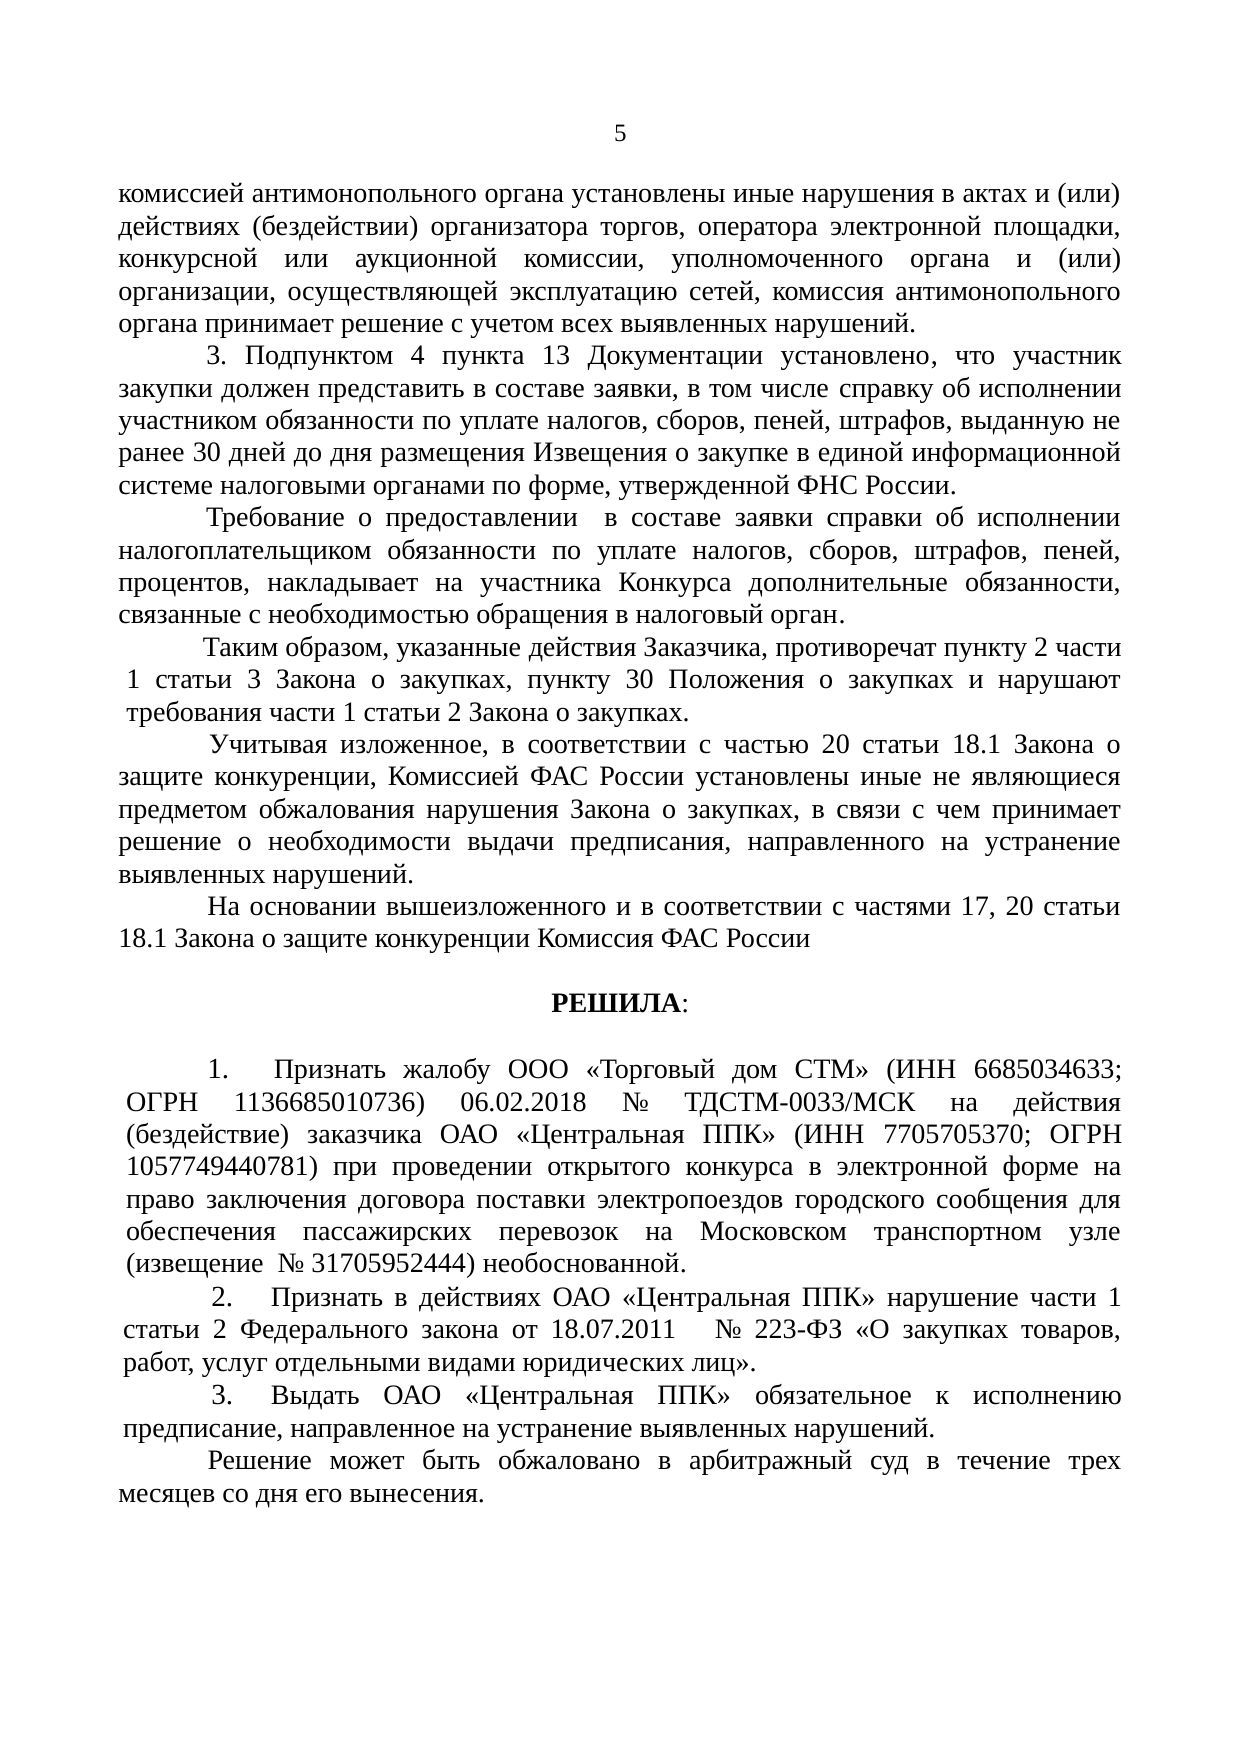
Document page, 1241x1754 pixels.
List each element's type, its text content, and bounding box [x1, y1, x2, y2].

list Выдать ОАО «Центральная ППК» обязательное к исполнению предписание, направленное на устранение выявленных нарушений. [123, 1377, 1122, 1443]
text На основании вышеизложенного и в соответствии с частями 17, 20 статьи 18.1 Закона о защите конкуренции Комиссия ФАС России [118, 889, 1122, 954]
list Признать жалобу ООО «Торговый дом СТМ» (ИНН 6685034633; ОГРН 1136685010736) 06.02.2018 № ТДСТМ-0033/МСК на действия (бездействие) заказчика ОАО «Центральная ППК» (ИНН 7705705370; ОГРН 1057749440781) при проведении открытого конкурса в электронной форме на право заключения договора поставки электропоездов городского сообщения для обеспечения пассажирских перевозок на Московском транспортном узле (извещение № 31705952444) необоснованной. [126, 1051, 1122, 1279]
text Таким образом, указанные действия Заказчика, противоречат пункту 2 части 1 статьи 3 Закона о закупках, пункту 30 Положения о закупках и нарушают требования части 1 статьи 2 Закона о закупках. [126, 630, 1122, 727]
list Признать в действиях ОАО «Центральная ППК» нарушение части 1 статьи 2 Федерального закона от 18.07.2011 № 223-ФЗ «О закупках товаров, работ, услуг отдельными видами юридических лиц». [123, 1279, 1122, 1377]
text Требование о предоставлении в составе заявки справки об исполнении налогоплательщиком обязанности по уплате налогов, сборов, штрафов, пеней, процентов, накладывает на участника Конкурса дополнительные обязанности, связанные с необходимостью обращения в налоговый орган. [118, 500, 1122, 630]
text Решение может быть обжаловано в арбитражный суд в течение трех месяцев со дня его вынесения. [118, 1443, 1122, 1508]
text 3. Подпунктом 4 пункта 13 Документации установлено, что участник закупки должен представить в составе заявки, в том числе справку об исполнении участником обязанности по уплате налогов, сборов, пеней, штрафов, выданную не ранее 30 дней до дня размещения Извещения о закупке в единой информационной системе налоговыми органами по форме, утвержденной ФНС России. [118, 338, 1122, 500]
text комиссией антимонопольного органа установлены иные нарушения в актах и (или) действиях (бездействии) организатора торгов, оператора электронной площадки, конкурсной или аукционной комиссии, уполномоченного органа и (или) организации, осуществляющей эксплуатацию сетей, комиссия антимонопольного органа принимает решение с учетом всех выявленных нарушений. [118, 176, 1122, 338]
text РЕШИЛА: [118, 986, 1122, 1019]
text Учитывая изложенное, в соответствии с частью 20 статьи 18.1 Закона о защите конкуренции, Комиссией ФАС России установлены иные не являющиеся предметом обжалования нарушения Закона о закупках, в связи с чем принимает решение о необходимости выдачи предписания, направленного на устранение выявленных нарушений. [118, 727, 1122, 889]
